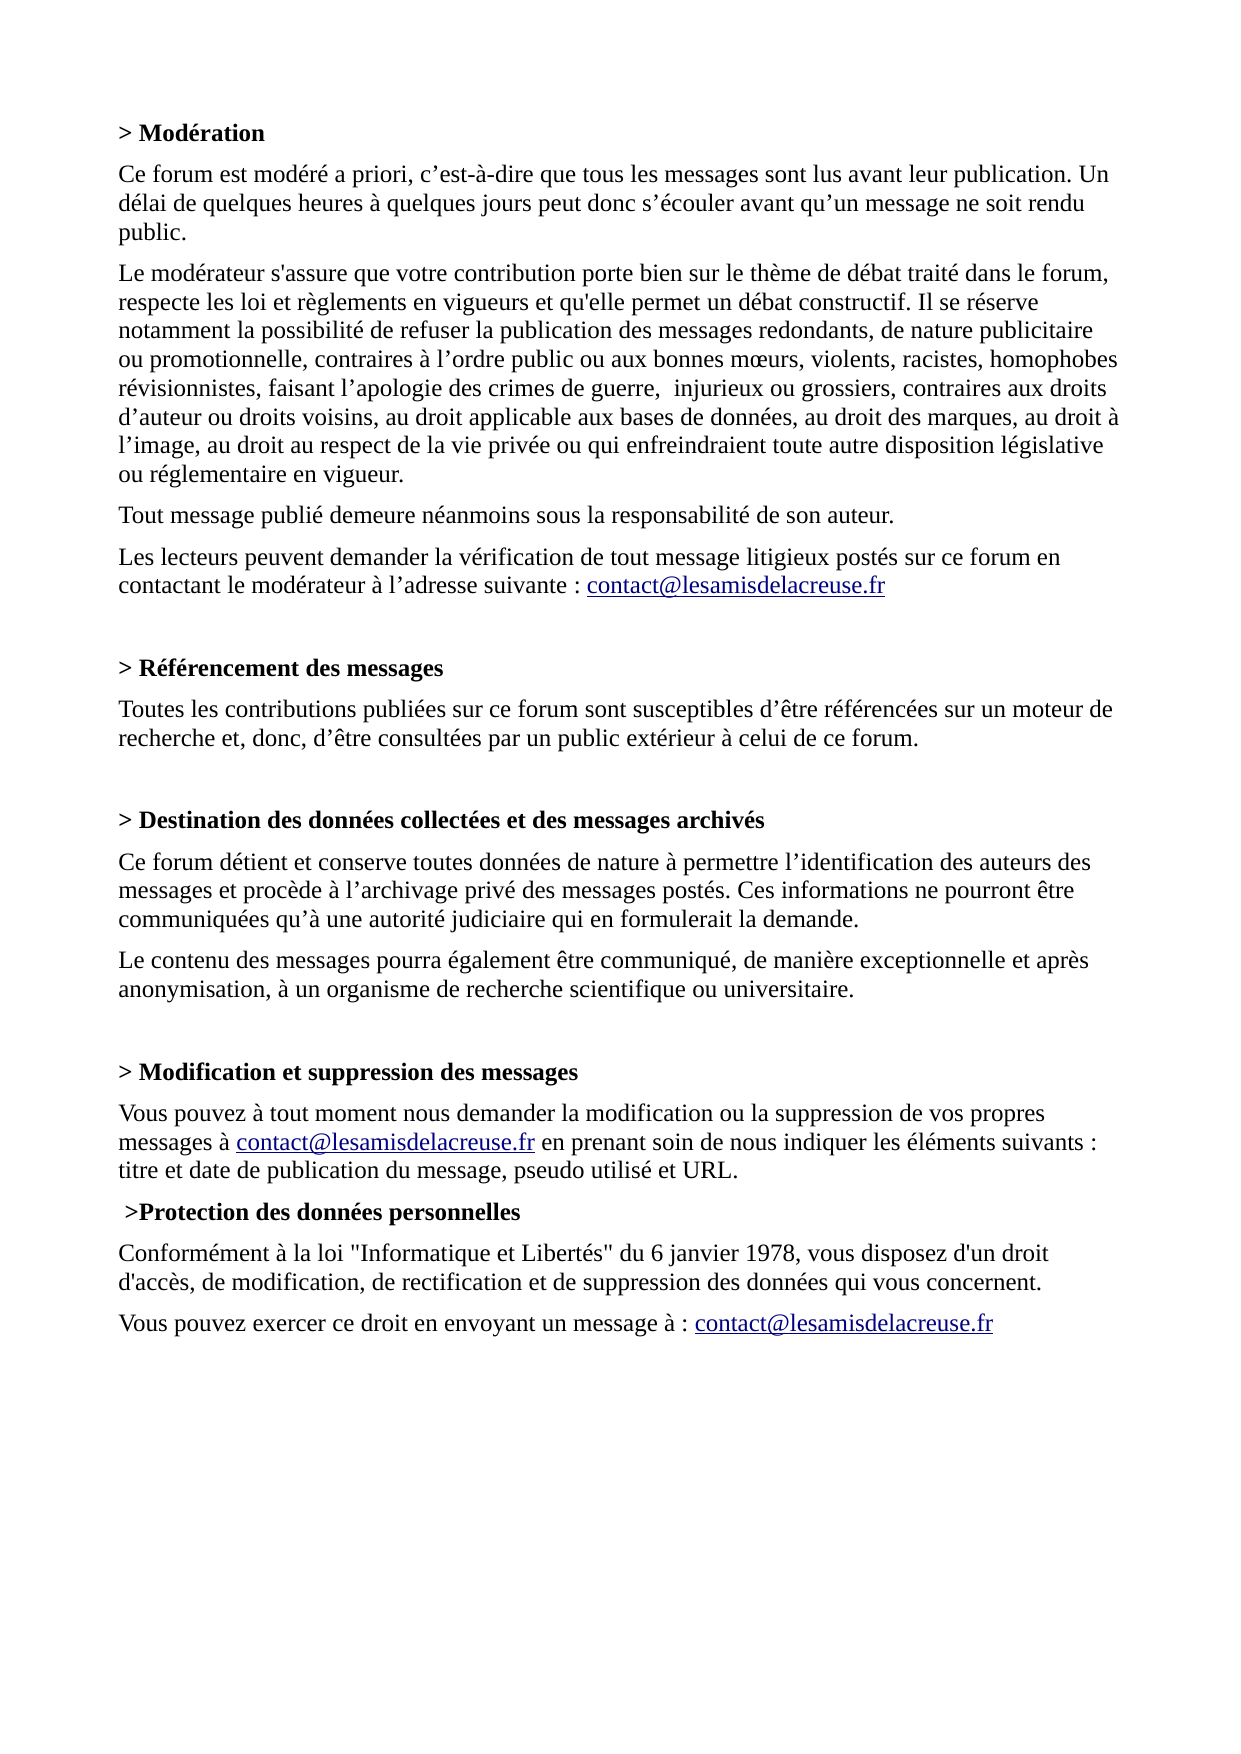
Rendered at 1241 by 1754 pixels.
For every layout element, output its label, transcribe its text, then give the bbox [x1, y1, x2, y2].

text Vous pouvez à tout moment nous demander la modification ou la suppression de vos propres messages à contact@lesamisdelacreuse.fr en prenant soin de nous indiquer les éléments suivants : titre et date de publication du message, pseudo utilisé et URL. [118, 1098, 1122, 1184]
text Ce forum est modéré a priori, c’est-à-dire que tous les messages sont lus avant leur publication. Un délai de quelques heures à quelques jours peut donc s’écouler avant qu’un message ne soit rendu public. [118, 159, 1122, 246]
text Toutes les contributions publiées sur ce forum sont susceptibles d’être référencées sur un moteur de recherche et, donc, d’être consultées par un public extérieur à celui de ce forum. [118, 694, 1122, 752]
text Les lecteurs peuvent demander la vérification de tout message litigieux postés sur ce forum en contactant le modérateur à l’adresse suivante : contact@lesamisdelacreuse.fr [118, 542, 1122, 599]
text Tout message publié demeure néanmoins sous la responsabilité de son auteur. [118, 501, 1122, 529]
text Conformément à la loi "Informatique et Libertés" du 6 janvier 1978, vous disposez d'un droit d'accès, de modification, de rectification et de suppression des données qui vous concernent. [118, 1238, 1122, 1296]
text Le contenu des messages pourra également être communiqué, de manière exceptionnelle et après anonymisation, à un organisme de recherche scientifique ou universitaire. [118, 946, 1122, 1003]
text > Destination des données collectées et des messages archivés [118, 806, 1122, 834]
text Le modérateur s'assure que votre contribution porte bien sur le thème de débat traité dans le forum, respecte les loi et règlements en vigueurs et qu'elle permet un débat constructif. Il se réserve notamment la possibilité de refuser la publication des messages redondants, de nature publicitaire ou promotionnelle, contraires à l’ordre public ou aux bonnes mœurs, violents, racistes, homophobes révisionnistes, faisant l’apologie des crimes de guerre, injurieux ou grossiers, contraires aux droits d’auteur ou droits voisins, au droit applicable aux bases de données, au droit des marques, au droit à l’image, au droit au respect de la vie privée ou qui enfreindraient toute autre disposition législative ou réglementaire en vigueur. [118, 258, 1122, 488]
text > Modification et suppression des messages [118, 1057, 1122, 1086]
text > Référencement des messages [118, 653, 1122, 682]
text Ce forum détient et conserve toutes données de nature à permettre l’identification des auteurs des messages et procède à l’archivage privé des messages postés. Ces informations ne pourront être communiquées qu’à une autorité judiciaire qui en formulerait la demande. [118, 847, 1122, 933]
text > Modération [118, 118, 1122, 147]
text Vous pouvez exercer ce droit en envoyant un message à : contact@lesamisdelacreuse.fr [118, 1308, 1122, 1337]
text >Protection des données personnelles [118, 1197, 1122, 1226]
